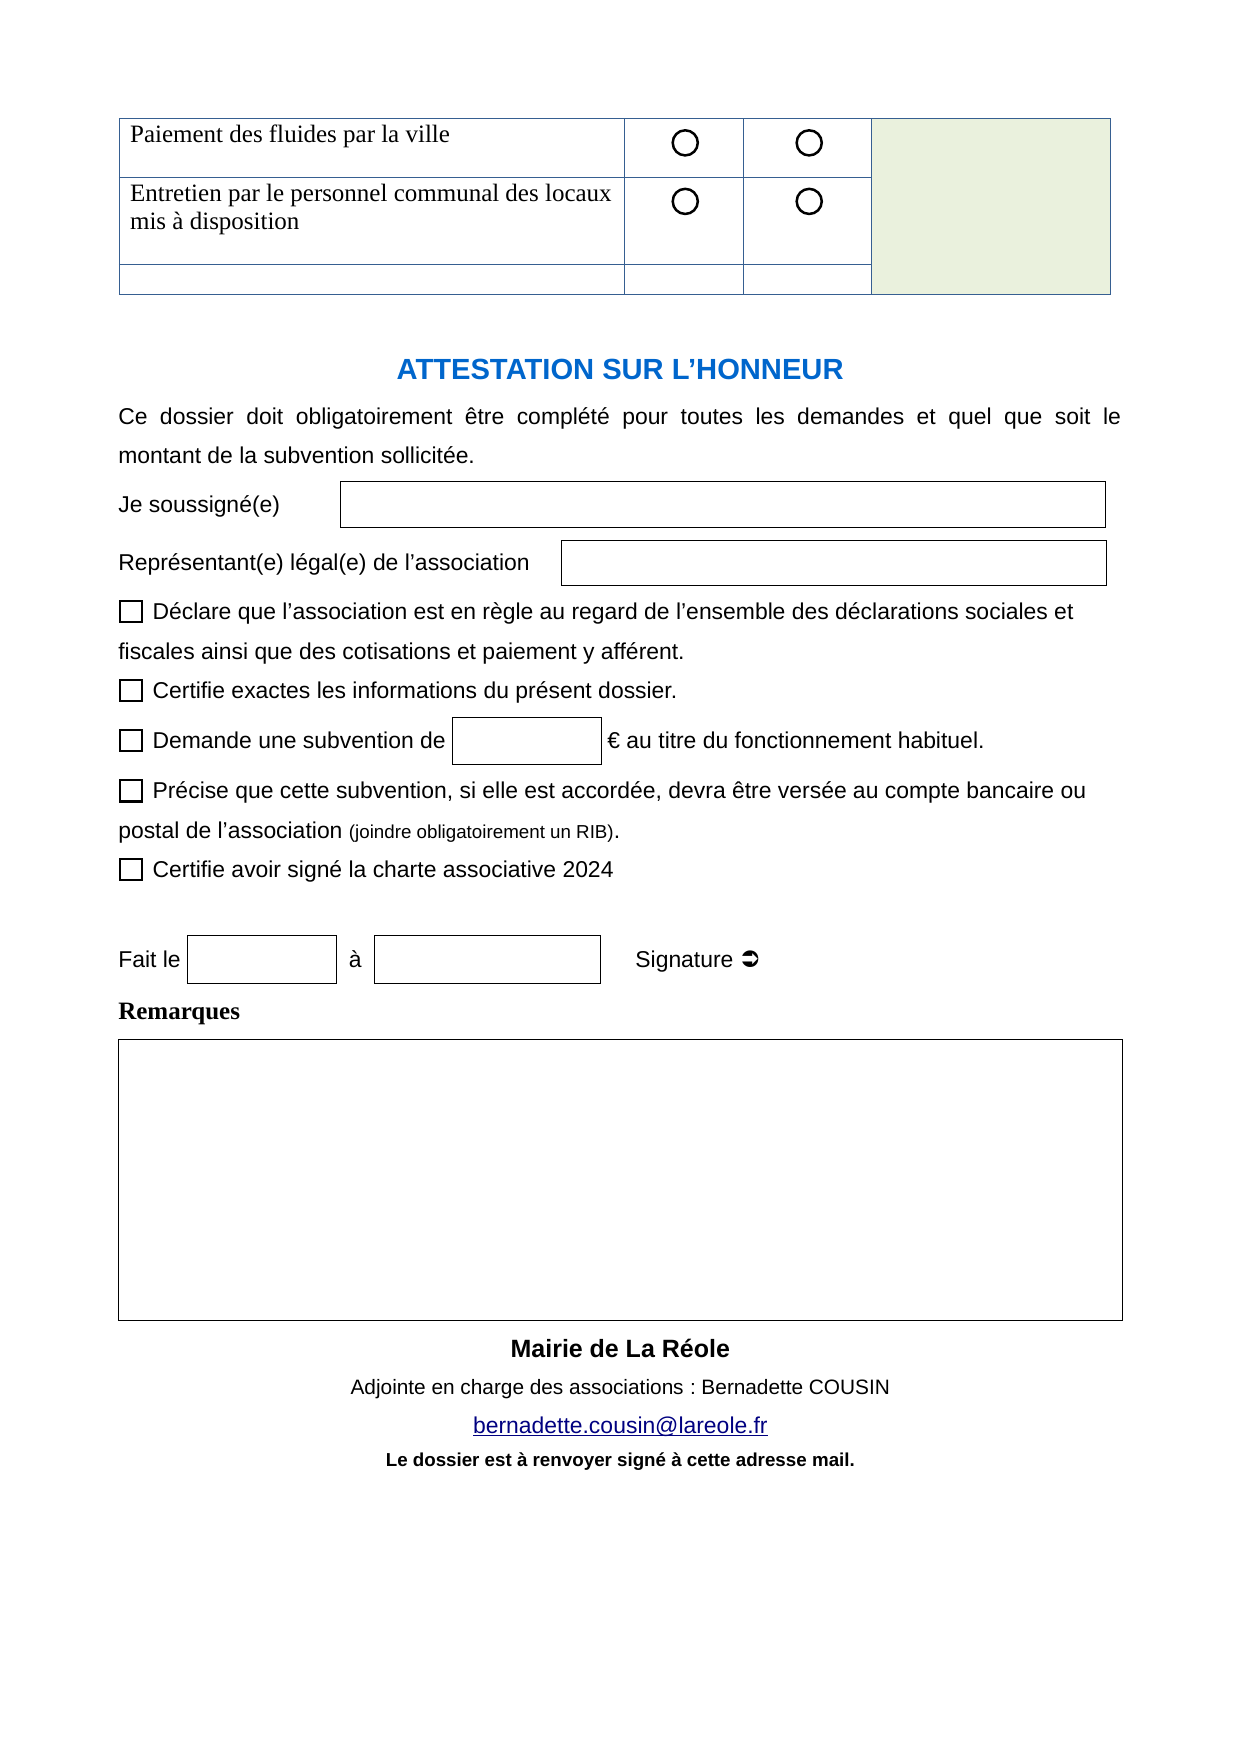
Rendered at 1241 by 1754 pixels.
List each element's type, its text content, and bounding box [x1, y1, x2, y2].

text Déclare que l’association est en règle au regard de l’ensemble des déclarations sociales et fiscales ainsi que des cotisations et paiement y afférent. [118, 598, 1122, 664]
text Représentant(e) légal(e) de l’association [118, 540, 561, 585]
table_cell [625, 119, 743, 177]
text [1106, 482, 1122, 527]
table_cell Entretien par le personnel communal des locaux mis à disposition [120, 178, 624, 264]
text Demande une subvention de [118, 717, 452, 764]
table_cell [872, 119, 1110, 294]
text Je soussigné(e) [118, 482, 340, 527]
text Certifie avoir signé la charte associative 2024 [118, 856, 1122, 883]
table_cell Paiement des fluides par la ville [120, 119, 624, 177]
text Signature  [601, 935, 1122, 983]
text à [337, 935, 374, 983]
text Précise que cette subvention, si elle est accordée, devra être versée au compte bancaire ou postal de l’association (joindre obligatoirement un RIB). [118, 777, 1122, 843]
text ATTESTATION SUR L’HONNEUR [118, 352, 1122, 386]
table_cell [120, 265, 624, 294]
text € au titre du fonctionnement habituel. [602, 717, 1122, 764]
text Certifie exactes les informations du présent dossier. [118, 677, 1122, 703]
text Fait le [118, 935, 187, 983]
text Mairie de La Réole Adjointe en charge des associations : Bernadette COUSIN bernadette.cousin@lareole.fr Le dossier est à renvoyer signé à cette adresse mail. [118, 1334, 1122, 1471]
text Ce dossier doit obligatoirement être complété pour toutes les demandes et quel que soit le montant de la subvention sollicitée. [118, 403, 1122, 468]
table_cell [744, 265, 871, 294]
table_cell [744, 178, 871, 264]
table_cell [744, 119, 871, 177]
table_cell [625, 178, 743, 264]
text Remarques [118, 996, 1122, 1024]
table_cell [625, 265, 743, 294]
